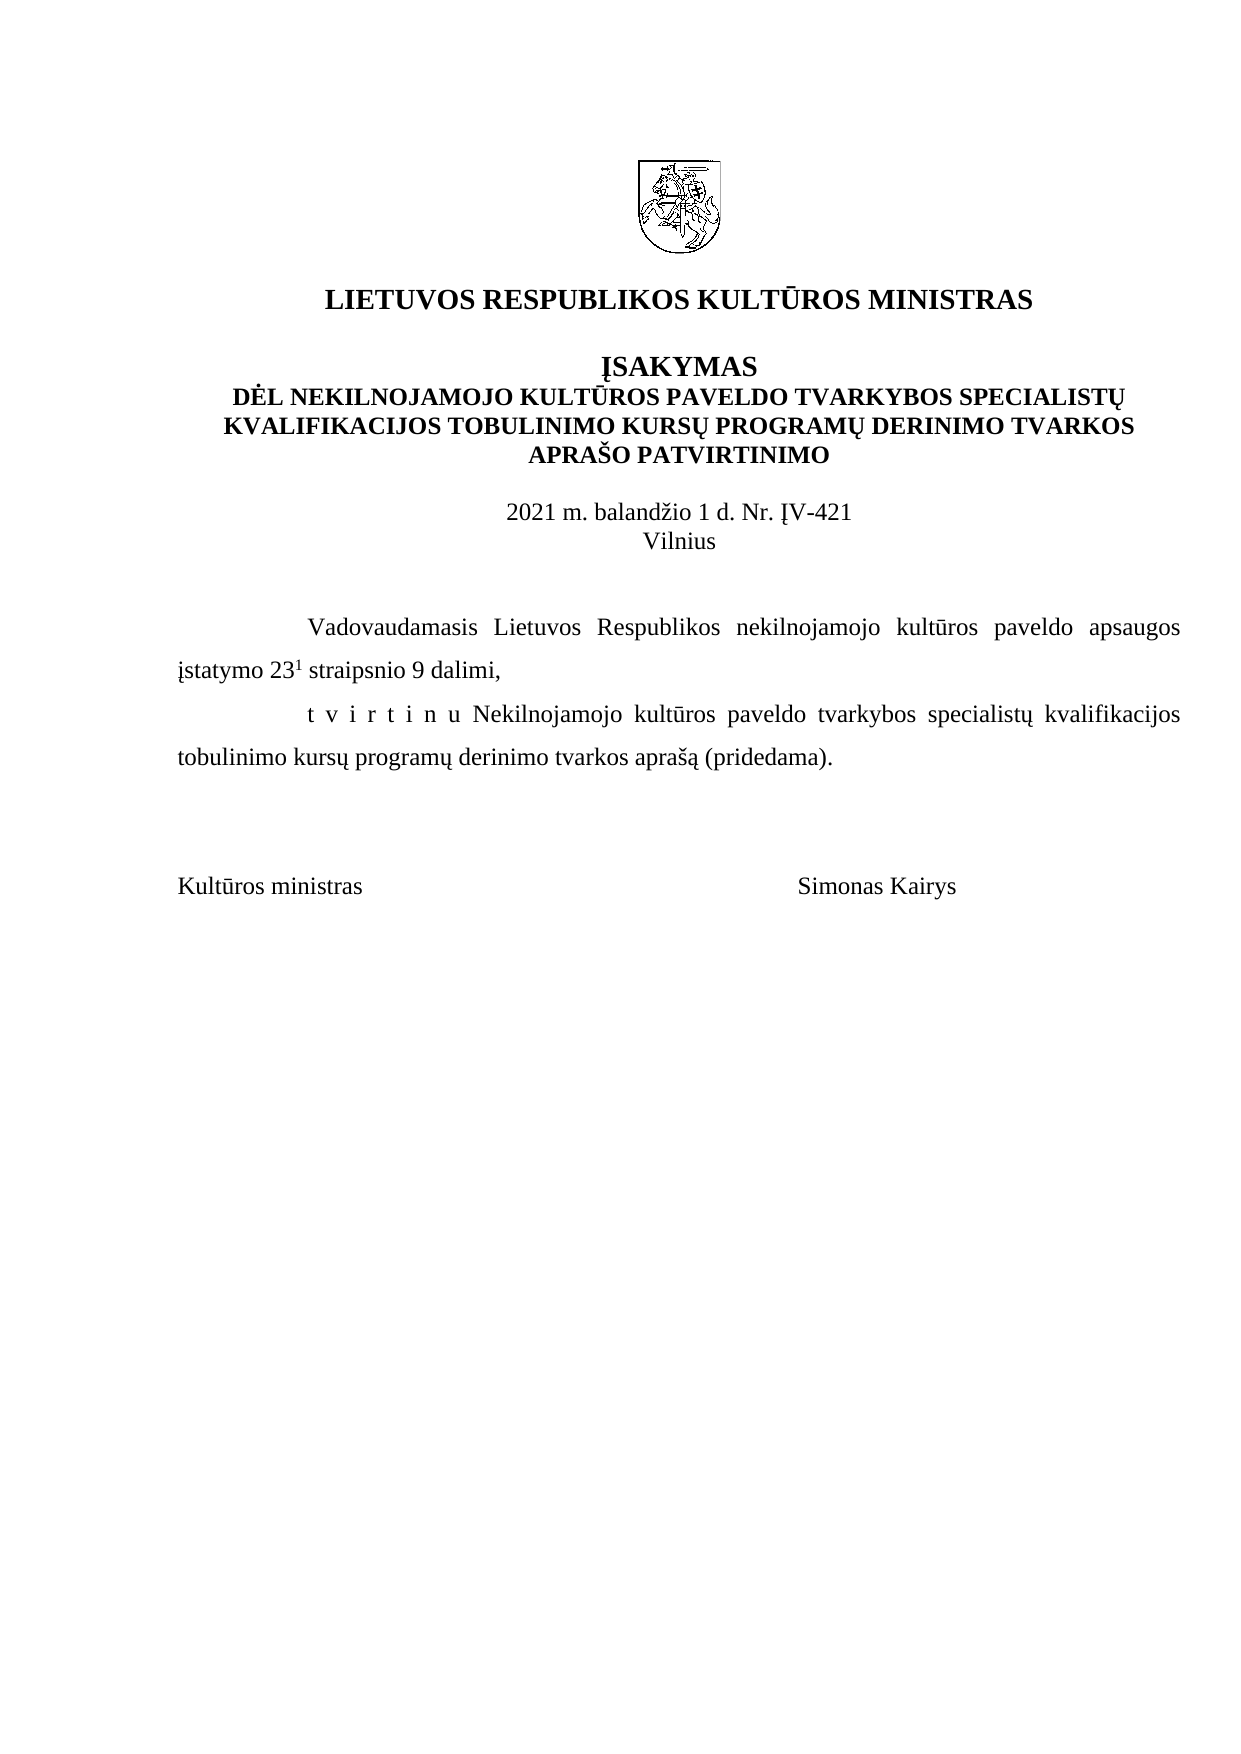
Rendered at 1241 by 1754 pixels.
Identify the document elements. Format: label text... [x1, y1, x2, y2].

text LIETUVOS RESPUBLIKOS KULTŪROS MINISTRAS [177, 282, 1181, 315]
text Vadovaudamasis Lietuvos Respublikos nekilnojamojo kultūros paveldo apsaugos įstatymo 231 straipsnio 9 dalimi, [177, 612, 1181, 684]
text Vilnius [177, 526, 1181, 555]
text 2021 m. balandžio 1 d. Nr. ĮV-421 [177, 497, 1181, 526]
text ĮSAKYMAS [177, 349, 1181, 382]
text Kultūros ministras Simonas Kairys [177, 871, 1181, 900]
text DĖL Nekilnojamojo kultūros paveldo TVARKYBOS specialistų KVALIFIKACIJOS TOBULINIMO KURSŲ PROGRAMŲ DERINIMO TVARKOS APRAŠO PATVIRTINIMO [177, 382, 1181, 469]
text t v i r t i n u Nekilnojamojo kultūros paveldo tvarkybos specialistų kvalifikacijos tobulinimo kursų programų derinimo tvarkos aprašą (pridedama). [177, 699, 1181, 771]
